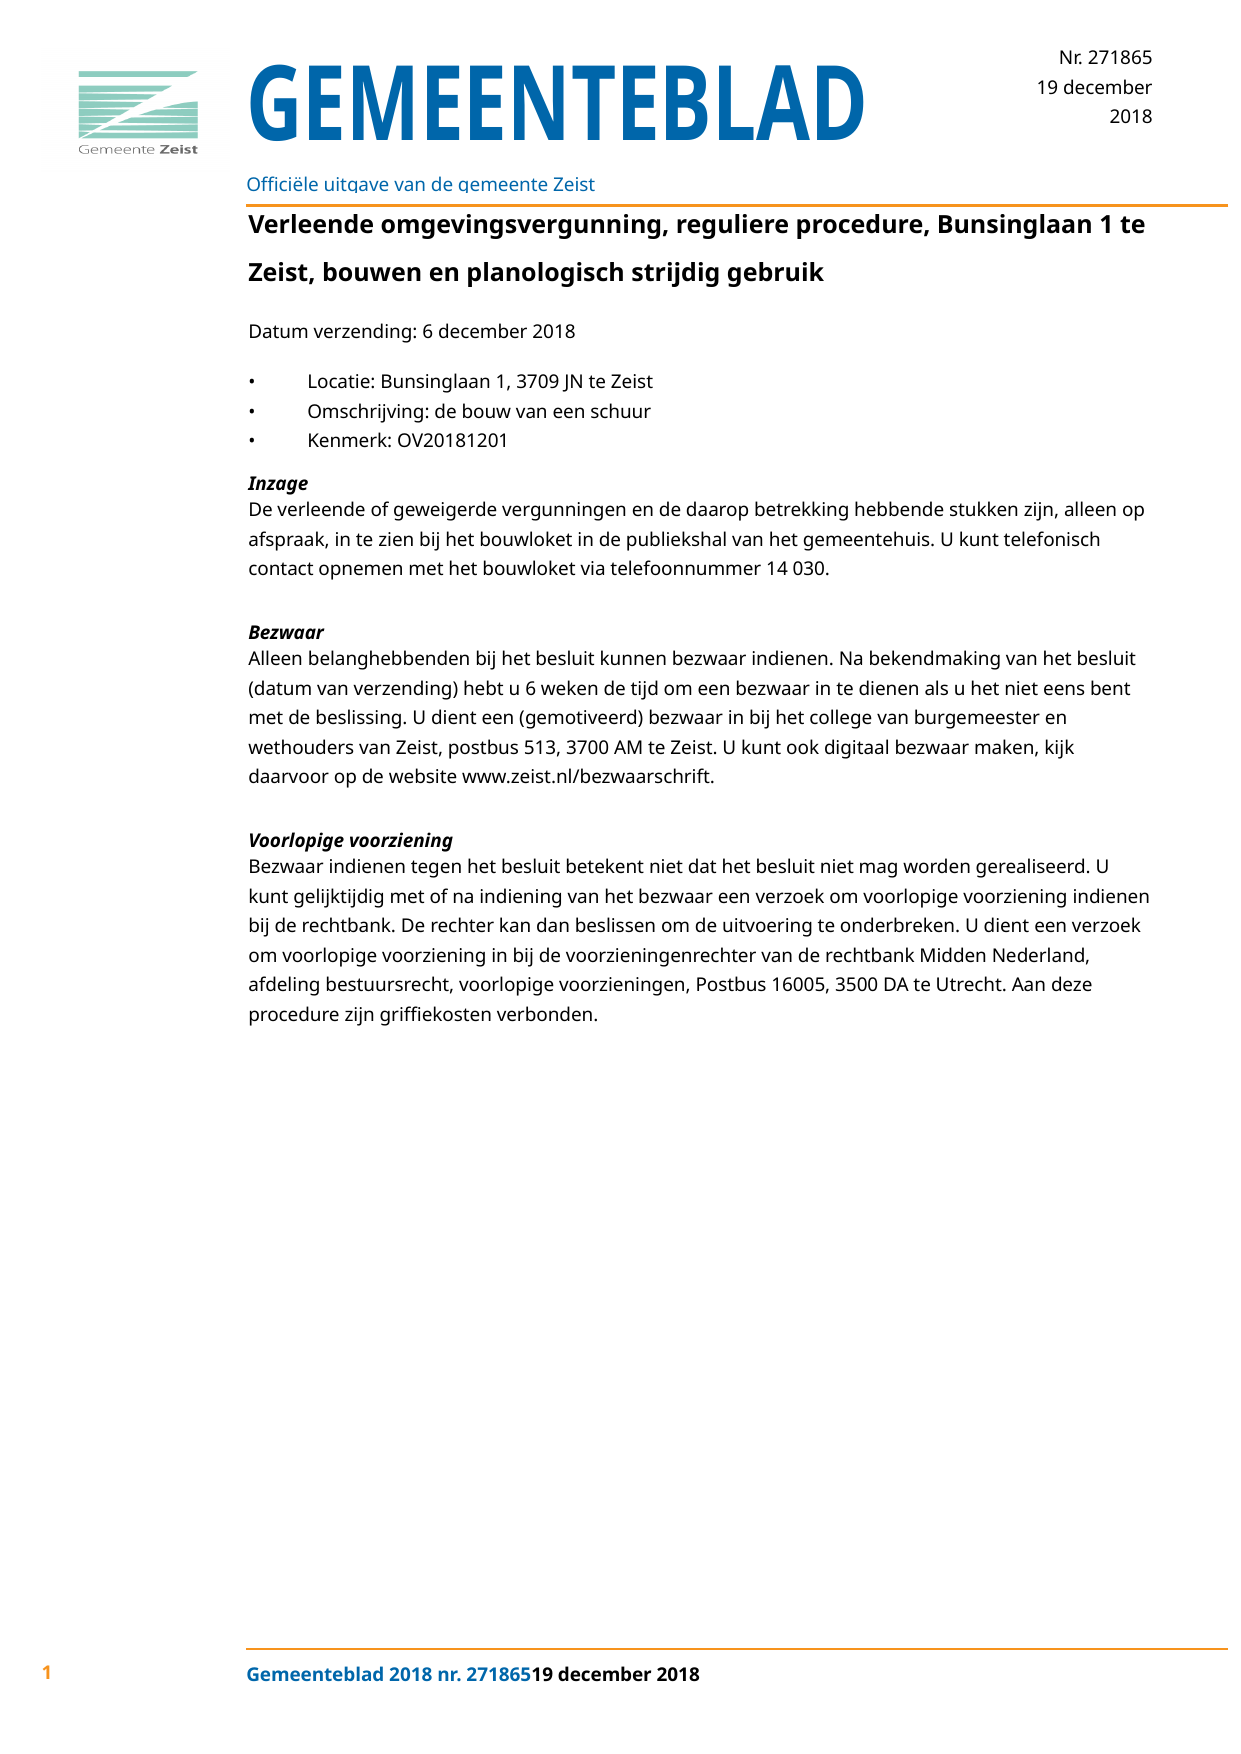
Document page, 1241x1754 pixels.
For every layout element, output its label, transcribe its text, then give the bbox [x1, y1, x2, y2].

list Kenmerk: OV20181201 [248, 427, 1152, 453]
text Bezwaar indienen tegen het besluit betekent niet dat het besluit niet mag worden gerealiseerd. U kunt gelijktijdig met of na indiening van het bezwaar een verzoek om voorlopige voorziening indienen bij de rechtbank. De rechter kan dan beslissen om de uitvoering te onderbreken. U dient een verzoek om voorlopige voorziening in bij de voorzieningenrechter van de rechtbank Midden Nederland, afdeling bestuursrecht, voorlopige voorzieningen, Postbus 16005, 3500 DA te Utrecht. Aan deze procedure zijn griffiekosten verbonden. [248, 853, 1152, 1027]
text Inzage [248, 471, 1152, 496]
list Omschrijving: de bouw van een schuur [248, 398, 1152, 424]
picture [41, 47, 231, 172]
list Locatie: Bunsinglaan 1, 3709 JN te Zeist [248, 368, 1152, 394]
text Verleende omgevingsvergunning, reguliere procedure, Bunsinglaan 1 te Zeist, bouwen en planologisch strijdig gebruik [248, 207, 1152, 288]
text Datum verzending: 6 december 2018 [248, 318, 1152, 344]
text De verleende of geweigerde vergunningen en de daarop betrekking hebbende stukken zijn, alleen op afspraak, in te zien bij het bouwloket in de publiekshal van het gemeentehuis. U kunt telefonisch contact opnemen met het bouwloket via telefoonnummer 14 030. [248, 496, 1152, 581]
text Bezwaar [248, 619, 1152, 645]
text Voorlopige voorziening [248, 827, 1152, 853]
text Alleen belanghebbenden bij het besluit kunnen bezwaar indienen. Na bekendmaking van het besluit (datum van verzending) hebt u 6 weken de tijd om een bezwaar in te dienen als u het niet eens bent met de beslissing. U dient een (gemotiveerd) bezwaar in bij het college van burgemeester en wethouders van Zeist, postbus 513, 3700 AM te Zeist. U kunt ook digitaal bezwaar maken, kijk daarvoor op de website www.zeist.nl/bezwaarschrift. [248, 645, 1152, 789]
